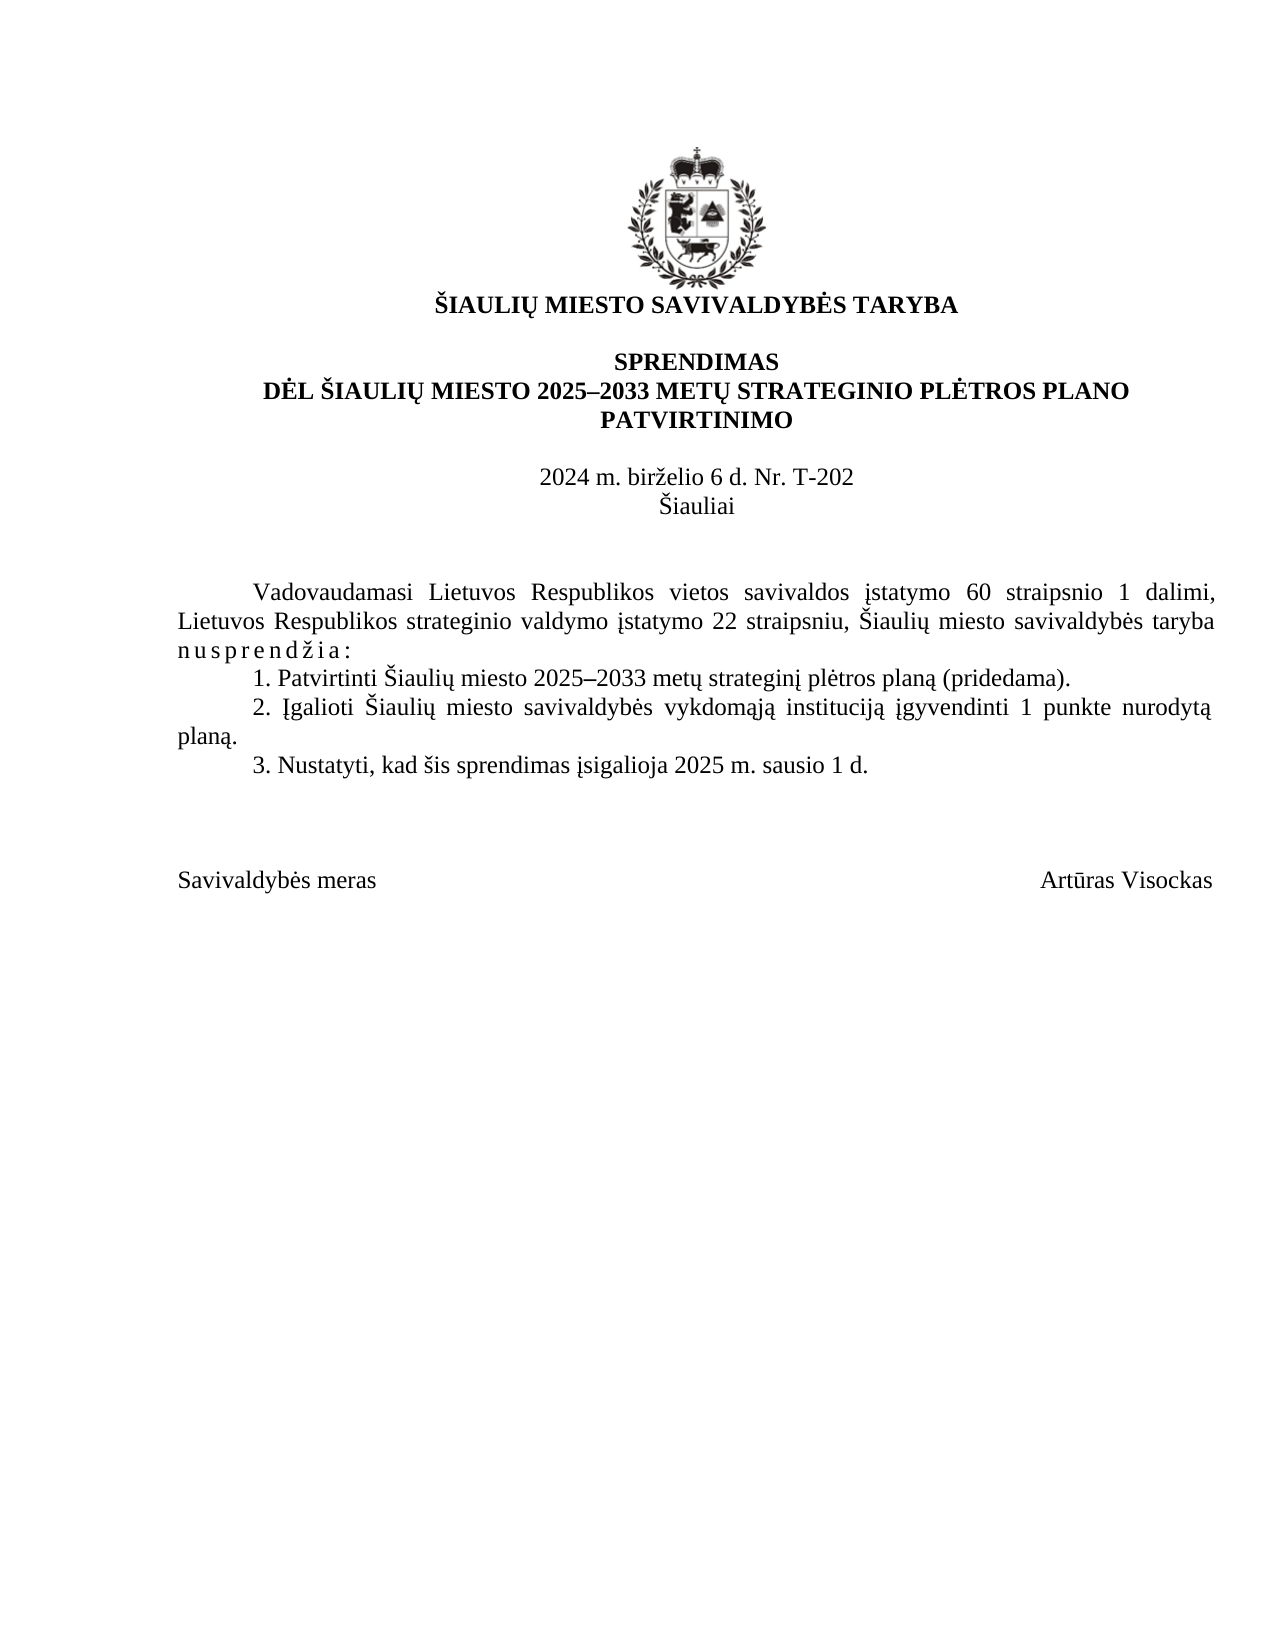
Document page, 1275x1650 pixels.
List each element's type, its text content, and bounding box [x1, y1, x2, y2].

text 2024 m. birželio 6 d. Nr. T-202 [177, 462, 1216, 491]
text Vadovaudamasi Lietuvos Respublikos vietos savivaldos įstatymo 60 straipsnio 1 dalimi, Lietuvos Respublikos strateginio valdymo įstatymo 22 straipsniu, Šiaulių miesto savivaldybės taryba nusprendžia: [177, 577, 1216, 663]
text 1. Patvirtinti Šiaulių miesto 2025–2033 metų strateginį plėtros planą (pridedama). [177, 663, 1216, 692]
text ŠIAULIŲ MIESTO SAVIVALDYBĖS TARYBA [177, 290, 1216, 318]
text DĖL ŠIAULIŲ MIESTO 2025–2033 METŲ STRATEGINIO PLĖTROS PLANO PATVIRTINIMO [177, 376, 1216, 433]
text Savivaldybės meras Artūras Visockas [177, 865, 1216, 893]
text SPRENDIMAS [177, 347, 1216, 376]
text Šiauliai [177, 491, 1216, 520]
text 2. Įgalioti Šiaulių miesto savivaldybės vykdomąją instituciją įgyvendinti 1 punkte nurodytą planą. [177, 692, 1211, 750]
text 3. Nustatyti, kad šis sprendimas įsigalioja 2025 m. sausio 1 d. [177, 750, 1216, 778]
